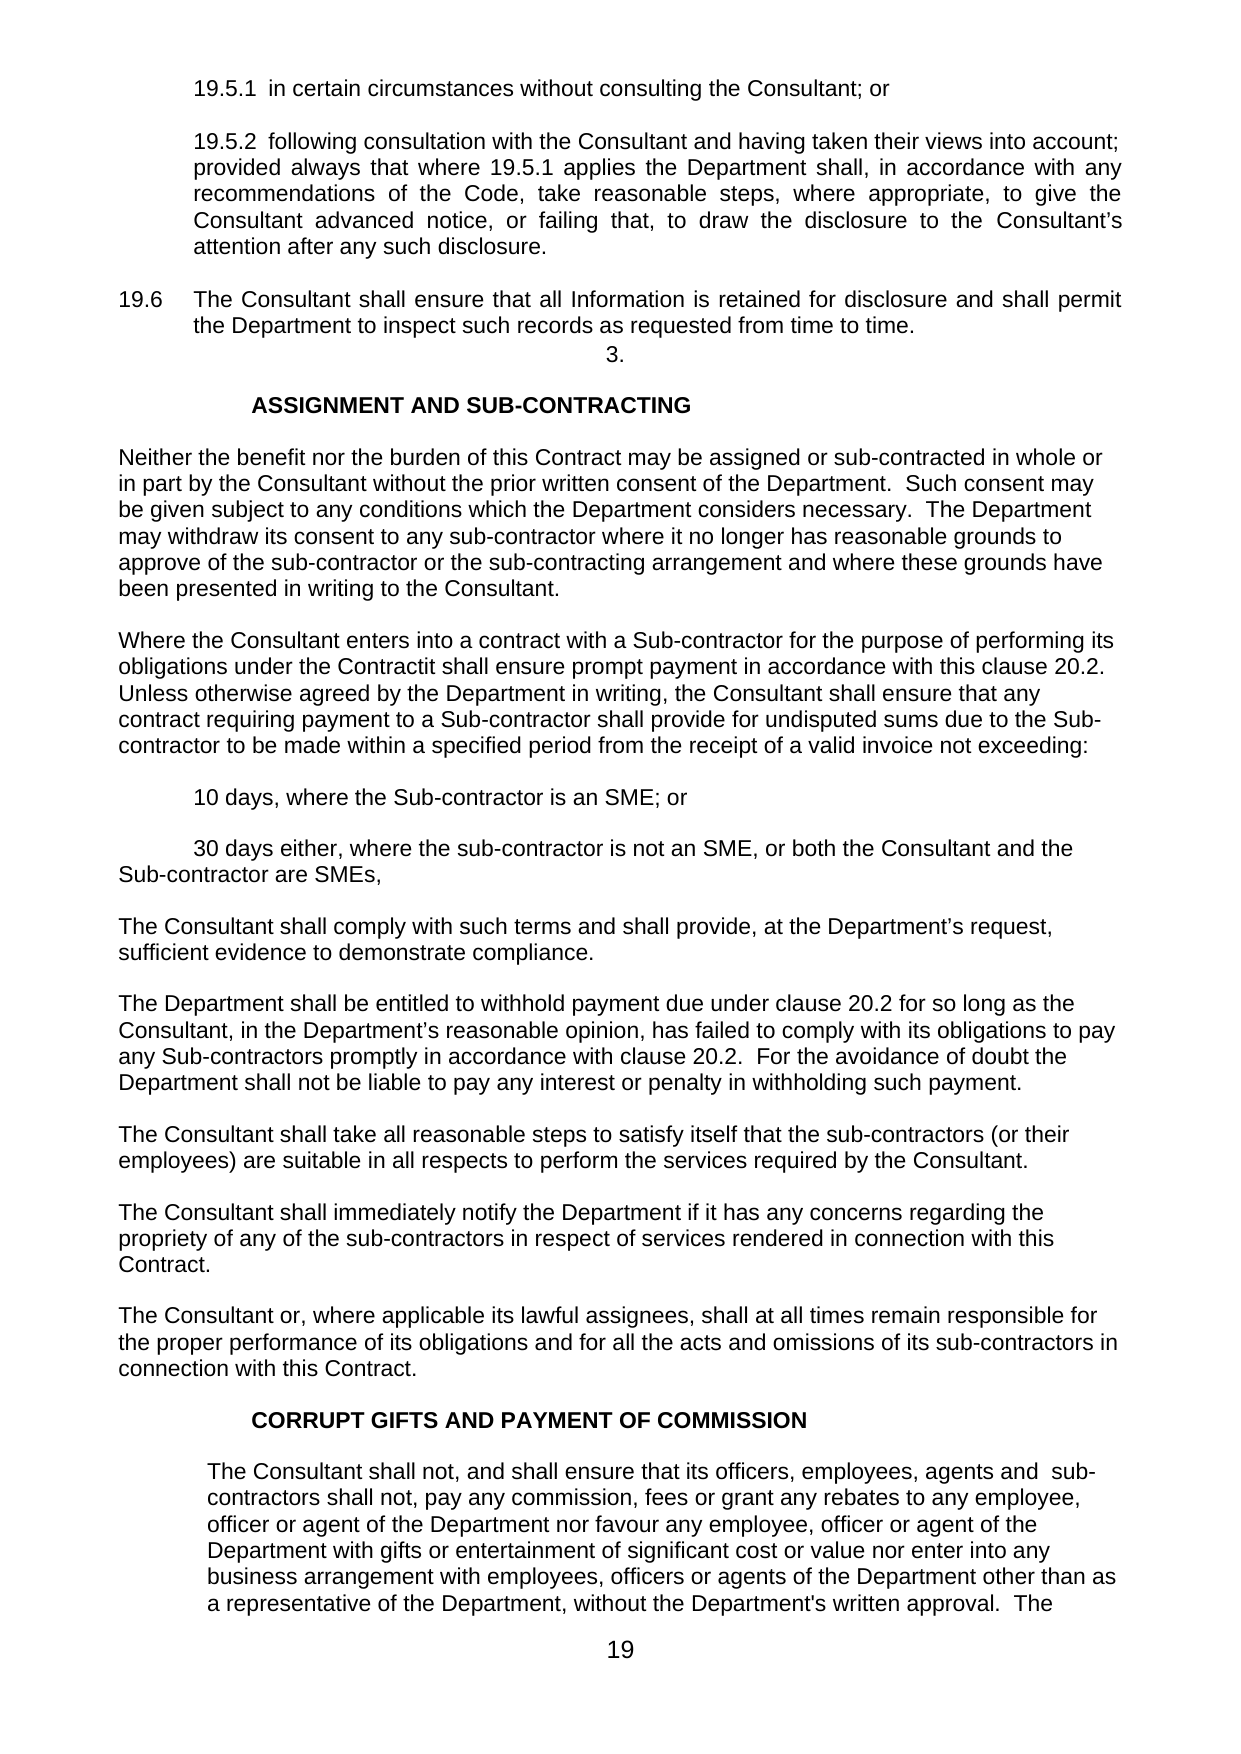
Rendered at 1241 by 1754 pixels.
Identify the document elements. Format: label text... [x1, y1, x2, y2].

subtitle Neither the benefit nor the burden of this Contract may be assigned or sub-contracted in whole or in part by the Consultant without the prior written consent of the Department. Such consent may be given subject to any conditions which the Department considers necessary. The Department may withdraw its consent to any sub-contractor where it no longer has reasonable grounds to approve of the sub-contractor or the sub-contracting arrangement and where these grounds have been presented in writing to the Consultant. [118, 444, 1122, 602]
subtitle The Consultant shall take all reasonable steps to satisfy itself that the sub-contractors (or their employees) are suitable in all respects to perform the services required by the Consultant. [118, 1121, 1122, 1173]
subtitle 10 days, where the Sub-contractor is an SME; or [118, 783, 1122, 810]
subtitle Where the Consultant enters into a contract with a Sub-contractor for the purpose of performing its obligations under the Contractit shall ensure prompt payment in accordance with this clause 20.2. Unless otherwise agreed by the Department in writing, the Consultant shall ensure that any contract requiring payment to a Sub-contractor shall provide for undisputed sums due to the Sub-contractor to be made within a specified period from the receipt of a valid invoice not exceeding: [118, 627, 1122, 758]
subtitle The Department shall be entitled to withhold payment due under clause 20.2 for so long as the Consultant, in the Department’s reasonable opinion, has failed to comply with its obligations to pay any Sub-contractors promptly in accordance with clause 20.2. For the avoidance of doubt the Department shall not be liable to pay any interest or penalty in withholding such payment. [118, 990, 1122, 1096]
subtitle Corrupt Gifts and Payment of Commission [251, 1407, 1122, 1433]
text 19.5.1 in certain circumstances without consulting the Consultant; or [193, 75, 1122, 101]
text The Consultant shall not, and shall ensure that its officers, employees, agents and sub-contractors shall not, pay any commission, fees or grant any rebates to any employee, officer or agent of the Department nor favour any employee, officer or agent of the Department with gifts or entertainment of significant cost or value nor enter into any business arrangement with employees, officers or agents of the Department other than as a representative of the Department, without the Department's written approval. The [207, 1458, 1122, 1616]
subtitle The Consultant shall comply with such terms and shall provide, at the Department’s request, sufficient evidence to demonstrate compliance. [118, 913, 1122, 965]
subtitle The Consultant or, where applicable its lawful assignees, shall at all times remain responsible for the proper performance of its obligations and for all the acts and omissions of its sub-contractors in connection with this Contract. [118, 1302, 1122, 1382]
text provided always that where 19.5.1 applies the Department shall, in accordance with any recommendations of the Code, take reasonable steps, where appropriate, to give the Consultant advanced notice, or failing that, to draw the disclosure to the Consultant’s attention after any such disclosure. [193, 154, 1122, 259]
subtitle 30 days either, where the sub-contractor is not an SME, or both the Consultant and the Sub-contractor are SMEs, [118, 835, 1122, 888]
subtitle The Consultant shall immediately notify the Department if it has any concerns regarding the propriety of any of the sub-contractors in respect of services rendered in connection with this Contract. [118, 1198, 1122, 1277]
text 19.6 The Consultant shall ensure that all Information is retained for disclosure and shall permit the Department to inspect such records as requested from time to time. [118, 286, 1122, 338]
subtitle Assignment and Sub-contracting [251, 392, 1122, 419]
text 19.5.2 following consultation with the Consultant and having taken their views into account; [193, 128, 1122, 154]
